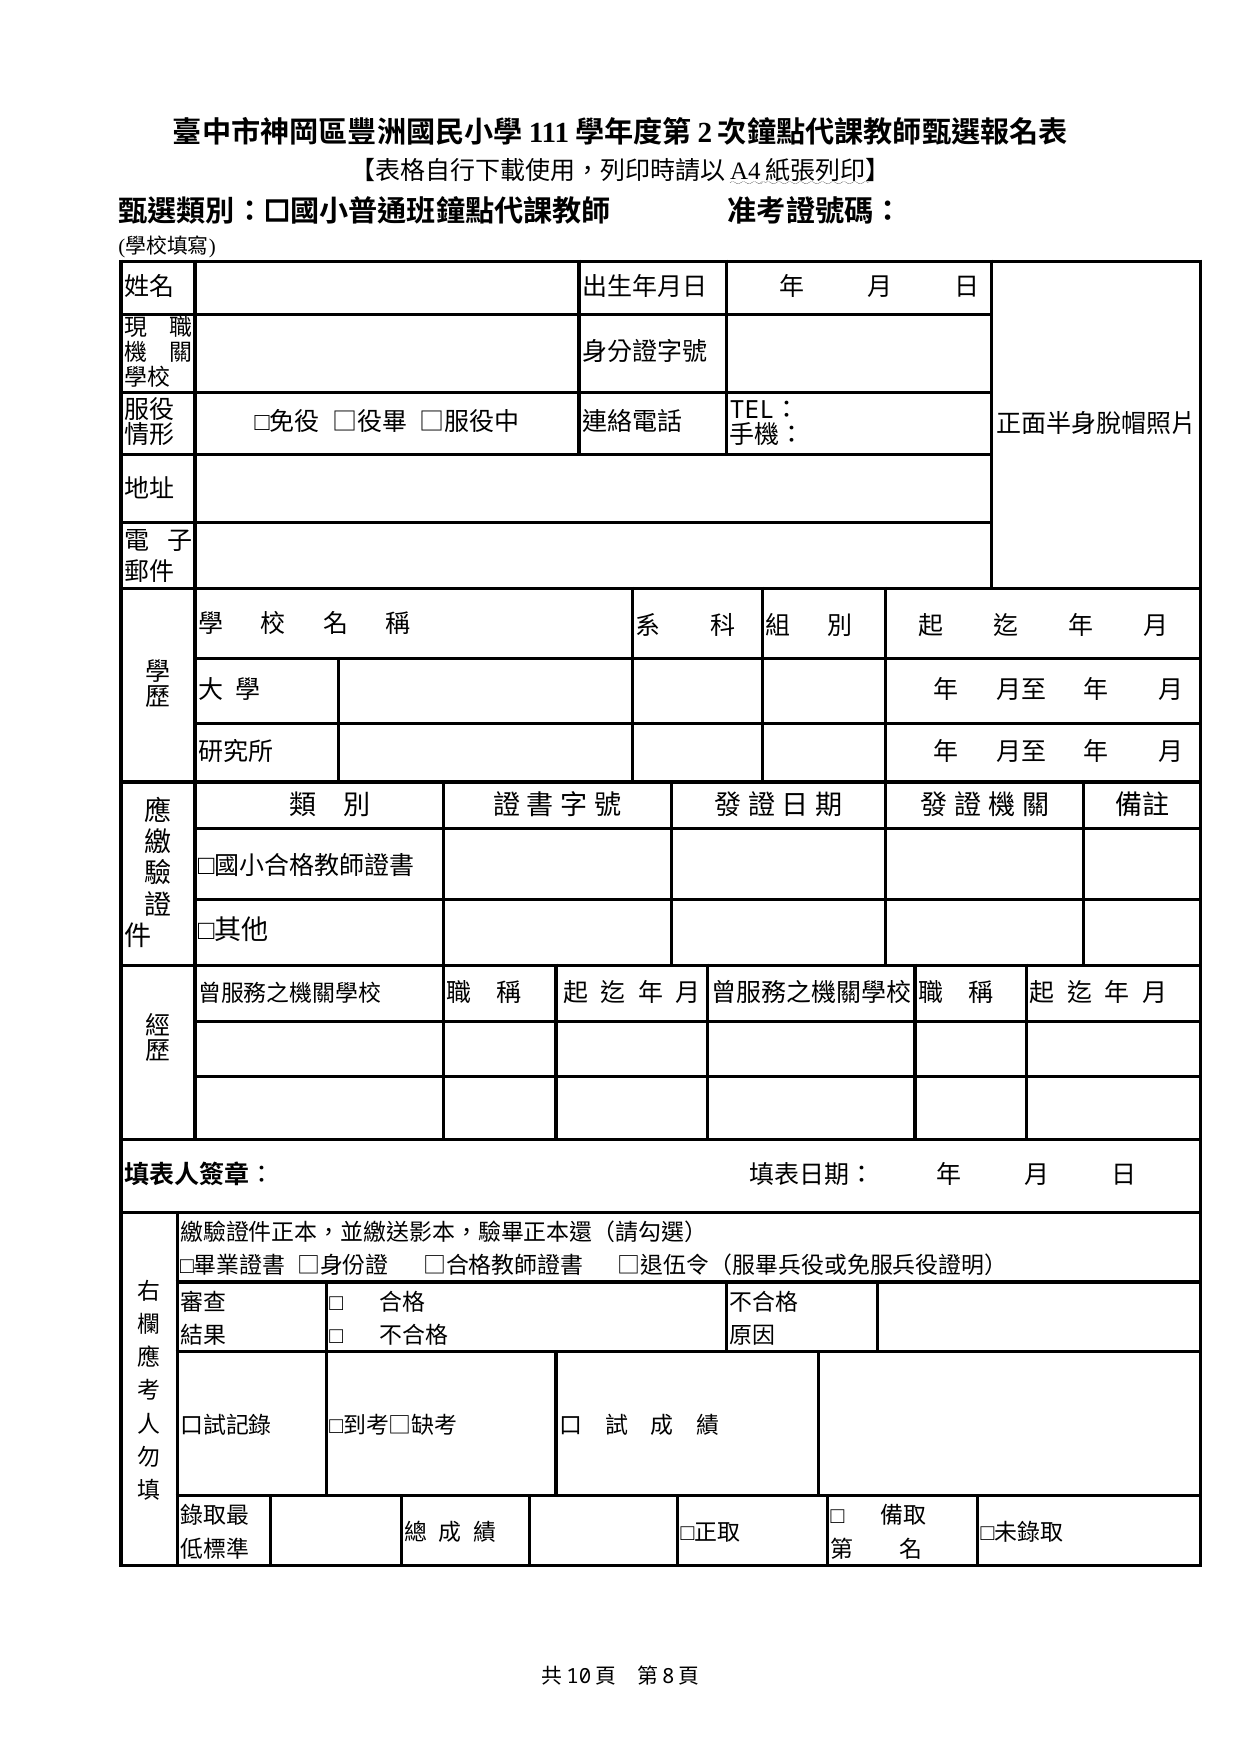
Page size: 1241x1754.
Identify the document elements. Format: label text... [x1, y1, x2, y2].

table_cell □到考□缺考 [328, 1353, 554, 1494]
table_cell [445, 830, 632, 898]
table_header [197, 263, 577, 313]
table_cell 應 繳 驗 證 件 [123, 784, 193, 963]
table_cell [632, 901, 670, 963]
table_cell 口試記錄 [179, 1353, 325, 1494]
text 臺中市神岡區豐洲國民小學111學年度第2次鐘點代課教師甄選報名表 [118, 108, 1122, 151]
table_cell 組 別 [764, 590, 884, 657]
table_cell [879, 1284, 1199, 1350]
table_cell [632, 830, 670, 898]
table_cell 發 證 機 關 [887, 784, 1082, 827]
table_cell [764, 725, 884, 780]
table_cell □未錄取 [979, 1497, 1199, 1564]
table_cell 總 成 績 [403, 1497, 528, 1564]
table_cell [272, 1497, 400, 1564]
table_cell [634, 660, 761, 722]
table_cell [531, 1497, 676, 1564]
table_cell [1085, 901, 1199, 963]
table_cell 職 稱 [917, 967, 1025, 1020]
table_cell 年 月至 年 月 [887, 660, 1199, 722]
table_cell [887, 901, 1082, 963]
table_cell [445, 1078, 554, 1138]
table_header 年 月 日 [728, 263, 990, 313]
table_cell 錄取最 低標準 [179, 1497, 269, 1564]
table_cell [673, 830, 884, 898]
table_cell 現職機關學校 [123, 316, 193, 391]
table_cell [558, 1023, 706, 1074]
table_cell □免役 □役畢 □服役中 [197, 394, 577, 453]
table_cell 學 校 名 稱 [197, 590, 631, 657]
table_cell 大 學 [197, 660, 337, 722]
table_cell 曾服務之機關學校 [197, 967, 442, 1020]
table_cell 發 證 日 期 [673, 784, 884, 827]
table_cell 研究所 [197, 725, 337, 780]
table_cell 年 月至 年 月 [887, 725, 1199, 780]
table_cell [673, 901, 884, 963]
table_cell [558, 1078, 706, 1138]
table_cell [634, 725, 761, 780]
table_cell 證 書 字 號 [445, 784, 670, 827]
table_cell 起 迄 年 月 [887, 590, 1199, 657]
table_cell [917, 1078, 1025, 1138]
table_cell 備註 [1085, 784, 1199, 827]
table_cell 服役情形 [123, 394, 193, 453]
table_cell 審查 結果 [179, 1284, 325, 1350]
table_header 姓名 [123, 263, 193, 313]
table_cell [1028, 1078, 1199, 1138]
table_cell [445, 901, 632, 963]
table_cell [197, 1023, 442, 1074]
table_cell 填表人簽章： 填表日期： 年 月 日 [123, 1141, 1199, 1211]
text 【表格自行下載使用，列印時請以A4紙張列印】 [118, 151, 1122, 187]
table_header 正面半身脫帽照片 [993, 263, 1199, 587]
table_cell □其他 [197, 901, 442, 963]
table_cell 起 迄 年 月 [1028, 967, 1199, 1020]
table_cell [445, 1023, 554, 1074]
table_cell 右欄應考人勿填 [123, 1214, 176, 1564]
table_cell 類 別 [197, 784, 442, 827]
table_cell TEL： 手機： [728, 394, 990, 453]
table_cell 學 歷 [123, 590, 193, 780]
table_cell 曾服務之機關學校 [709, 967, 913, 1020]
table_cell [197, 524, 990, 587]
text 甄選類別：國小普通班鐘點代課教師 准考證號碼： (學校填寫) [118, 187, 1122, 259]
table_cell 連絡電話 [581, 394, 725, 453]
table_cell 繳驗證件正本，並繳送影本，驗畢正本還（請勾選） □畢業證書 □身份證 □合格教師證書 □退伍令（服畢兵役或免服兵役證明） [179, 1214, 1199, 1280]
table_cell 合格 不合格 [328, 1284, 725, 1350]
table_cell □國小合格教師證書 [197, 830, 442, 898]
table_cell 經 歷 [123, 967, 193, 1138]
table_cell 地址 [123, 456, 193, 521]
table_cell 電子郵件 [123, 524, 193, 587]
table_cell [197, 456, 990, 521]
table_cell [728, 316, 990, 391]
table_cell [1028, 1023, 1199, 1074]
table_cell [340, 660, 631, 722]
table_cell [197, 316, 577, 391]
table_cell [1085, 830, 1199, 898]
table_cell [340, 725, 631, 780]
table_cell 身分證字號 [581, 316, 725, 391]
table_cell 起 迄 年 月 [558, 967, 706, 1020]
table_cell [197, 1078, 442, 1138]
table_cell 備取 第 名 [829, 1497, 976, 1564]
table_cell [917, 1023, 1025, 1074]
table_cell 口 試 成 績 [558, 1353, 817, 1494]
table_cell 系 科 [634, 590, 761, 657]
table_cell [764, 660, 884, 722]
table_cell [887, 830, 1082, 898]
table_cell □正取 [679, 1497, 826, 1564]
table_cell 職 稱 [445, 967, 554, 1020]
table_cell 不合格 原因 [728, 1284, 876, 1350]
table_cell [709, 1078, 913, 1138]
table_cell [709, 1023, 913, 1074]
table_header 出生年月日 [581, 263, 725, 313]
table_cell [820, 1353, 1199, 1494]
